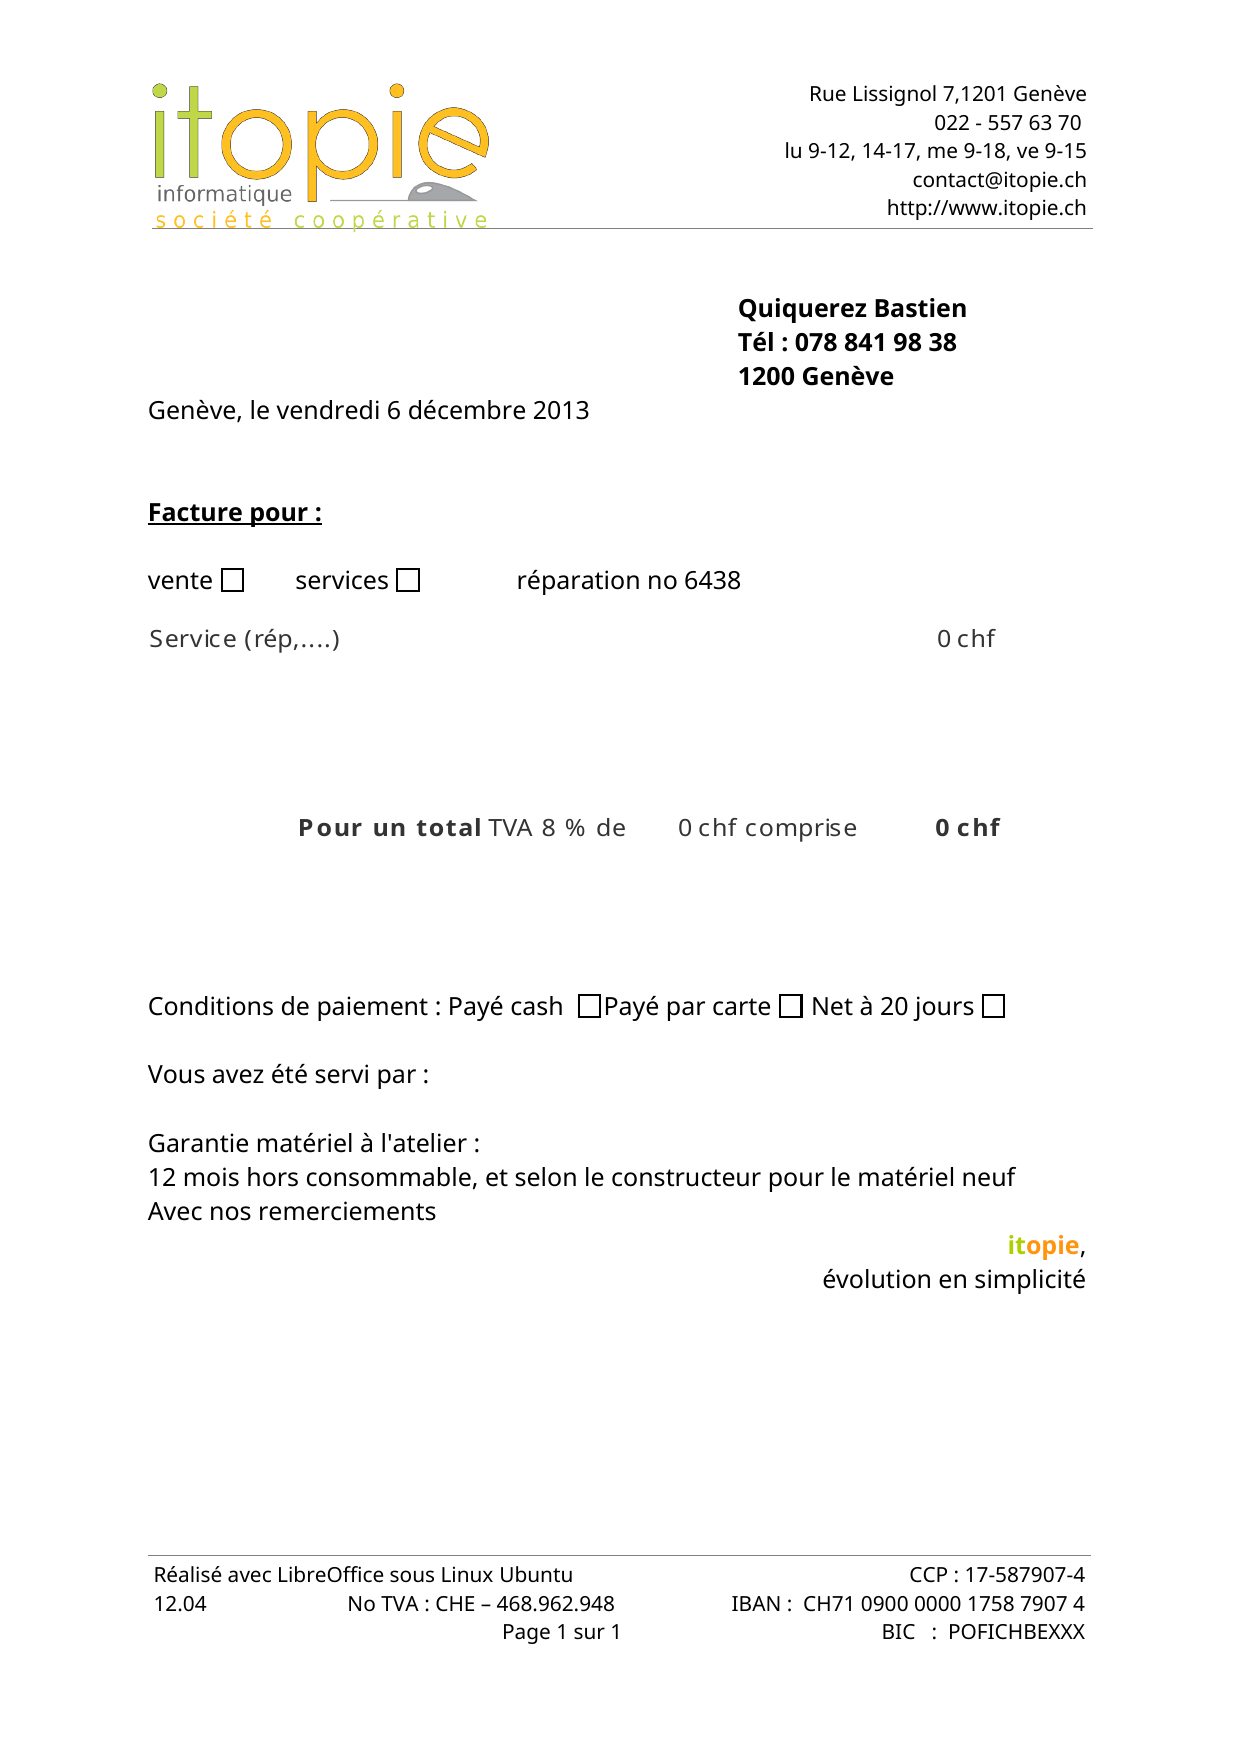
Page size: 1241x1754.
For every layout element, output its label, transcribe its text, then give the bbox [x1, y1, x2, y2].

text Garantie matériel à l'atelier : [148, 1125, 1093, 1159]
text Genève, le vendredi 6 décembre 2013 [148, 392, 1093, 427]
text évolution en simplicité [148, 1262, 1093, 1296]
text Avec nos remerciements [148, 1193, 1093, 1227]
text itopie, [148, 1227, 1093, 1262]
text 1200 Genève [148, 358, 1093, 392]
text Conditions de paiement : Payé cash Payé par carte Net à 20 jours [148, 989, 1093, 1023]
text Quiquerez Bastien [148, 290, 1093, 324]
picture [138, 72, 500, 244]
text 12 mois hors consommable, et selon le constructeur pour le matériel neuf [148, 1159, 1093, 1193]
text Facture pour : [148, 495, 1093, 529]
text Tél : 078 841 98 38 [148, 324, 1093, 358]
text vente services réparation no 6438 [148, 563, 1093, 597]
text Vous avez été servi par : [148, 1057, 1093, 1091]
